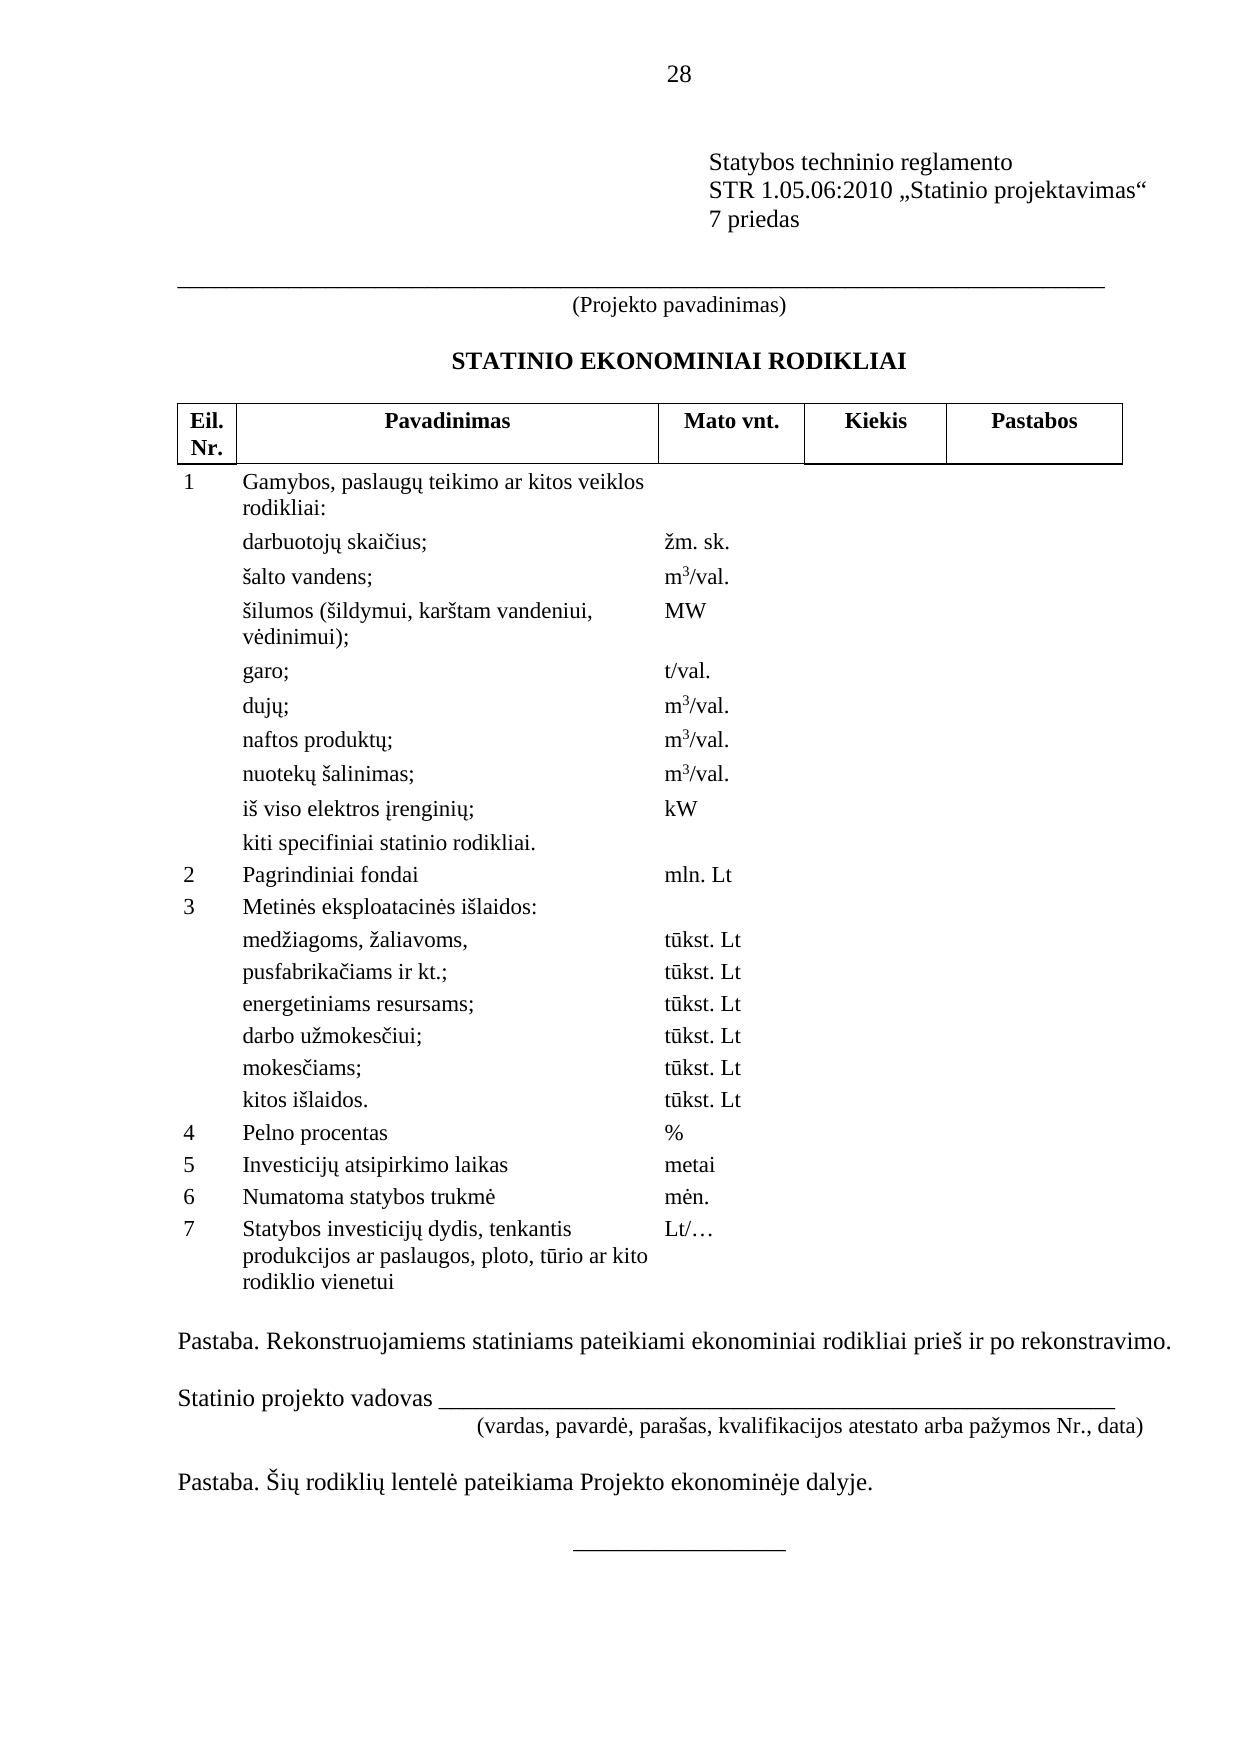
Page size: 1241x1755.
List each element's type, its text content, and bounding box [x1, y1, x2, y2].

table_cell m3/val. [658, 558, 805, 592]
table_cell [805, 891, 947, 1116]
table_cell tūkst. Lt [658, 1019, 805, 1051]
table_cell tūkst. Lt [658, 1084, 805, 1116]
text (Projekto pavadinimas) [177, 291, 1181, 317]
text Statinio projekto vadovas [177, 1383, 1181, 1412]
table_cell žm. sk. [658, 524, 805, 558]
table_cell šalto vandens; [236, 558, 658, 592]
table_cell 7 [177, 1213, 236, 1297]
text STATINIO EKONOMINIAI RODIKLIAI [177, 346, 1181, 374]
table_cell mėn. [658, 1180, 805, 1212]
table_cell m3/val. [658, 721, 805, 756]
table_cell m3/val. [658, 687, 805, 721]
table_cell 5 [177, 1148, 236, 1180]
table_cell [805, 824, 947, 858]
table_cell iš viso elektros įrenginių; [236, 790, 658, 824]
table_cell metai [658, 1148, 805, 1180]
table_cell [947, 1213, 1122, 1297]
table_cell [658, 824, 805, 858]
table_cell 1 [177, 465, 236, 858]
table_cell medžiagoms, žaliavoms, [236, 923, 658, 955]
table_cell [947, 1116, 1122, 1148]
table_header Eil. Nr. [178, 404, 236, 463]
table_cell kW [658, 790, 805, 824]
table_cell nuotekų šalinimas; [236, 756, 658, 790]
table_cell [805, 1148, 947, 1180]
table_cell mln. Lt [658, 858, 805, 891]
table_cell darbo užmokesčiui; [236, 1019, 658, 1051]
text _ [177, 262, 1181, 291]
table_header Mato vnt. [659, 404, 804, 463]
table_cell m3/val. [658, 756, 805, 790]
table_cell Numatoma statybos trukmė [236, 1180, 658, 1212]
table_cell mokesčiams; [236, 1051, 658, 1084]
table_cell [947, 1148, 1122, 1180]
table_cell [805, 1116, 947, 1148]
table_cell [947, 891, 1122, 1116]
table_cell [805, 1180, 947, 1212]
table_cell [805, 1213, 947, 1297]
table_cell kiti specifiniai statinio rodikliai. [236, 824, 658, 858]
table_cell 4 [177, 1116, 236, 1148]
table_cell darbuotojų skaičius; [236, 524, 658, 558]
table_cell [947, 465, 1122, 824]
table_header Pastabos [947, 404, 1122, 463]
text Statybos techninio reglamento [177, 147, 1181, 176]
table_cell MW [658, 592, 805, 653]
table_cell [805, 858, 947, 891]
table_header Kiekis [805, 404, 946, 463]
table_cell Investicijų atsipirkimo laikas [236, 1148, 658, 1180]
table_cell naftos produktų; [236, 721, 658, 756]
table_cell tūkst. Lt [658, 1051, 805, 1084]
table_cell 3 [177, 891, 236, 1116]
table_cell [658, 891, 805, 923]
text (vardas, pavardė, parašas, kvalifikacijos atestato arba pažymos Nr., data) [440, 1412, 1181, 1439]
text 7 priedas [177, 204, 1181, 233]
table_cell [947, 858, 1122, 891]
table_cell Pelno procentas [236, 1116, 658, 1148]
table_cell Lt/… [658, 1213, 805, 1297]
table_cell Metinės eksploatacinės išlaidos: [236, 891, 658, 923]
text STR 1.05.06:2010 „Statinio projektavimas“ [177, 176, 1181, 204]
text _________________ [177, 1525, 1181, 1554]
table_cell pusfabrikačiams ir kt.; [236, 955, 658, 987]
table_cell tūkst. Lt [658, 923, 805, 955]
table_cell šilumos (šildymui, karštam vandeniui, vėdinimui); [236, 592, 658, 653]
table_cell 2 [177, 858, 236, 891]
table_cell Pagrindiniai fondai [236, 858, 658, 891]
table_cell [805, 465, 947, 824]
table_cell Gamybos, paslaugų teikimo ar kitos veiklos rodikliai: [236, 464, 658, 523]
table_header Pavadinimas [237, 404, 658, 463]
table_cell [947, 824, 1122, 858]
table_cell [658, 464, 805, 523]
table_cell tūkst. Lt [658, 987, 805, 1019]
table_cell energetiniams resursams; [236, 987, 658, 1019]
text Pastaba. Šių rodiklių lentelė pateikiama Projekto ekonominėje dalyje. [177, 1467, 1181, 1496]
table_cell dujų; [236, 687, 658, 721]
table_cell [947, 1180, 1122, 1212]
table_cell Statybos investicijų dydis, tenkantis produkcijos ar paslaugos, ploto, tūrio ar kito rodiklio vienetui [236, 1213, 658, 1297]
table_cell kitos išlaidos. [236, 1084, 658, 1116]
table_cell garo; [236, 653, 658, 687]
table_cell % [658, 1116, 805, 1148]
table_cell tūkst. Lt [658, 955, 805, 987]
table_cell 6 [177, 1180, 236, 1212]
text Pastaba. Rekonstruojamiems statiniams pateikiami ekonominiai rodikliai prieš ir po rekonstravimo. [177, 1326, 1181, 1355]
table_cell t/val. [658, 653, 805, 687]
